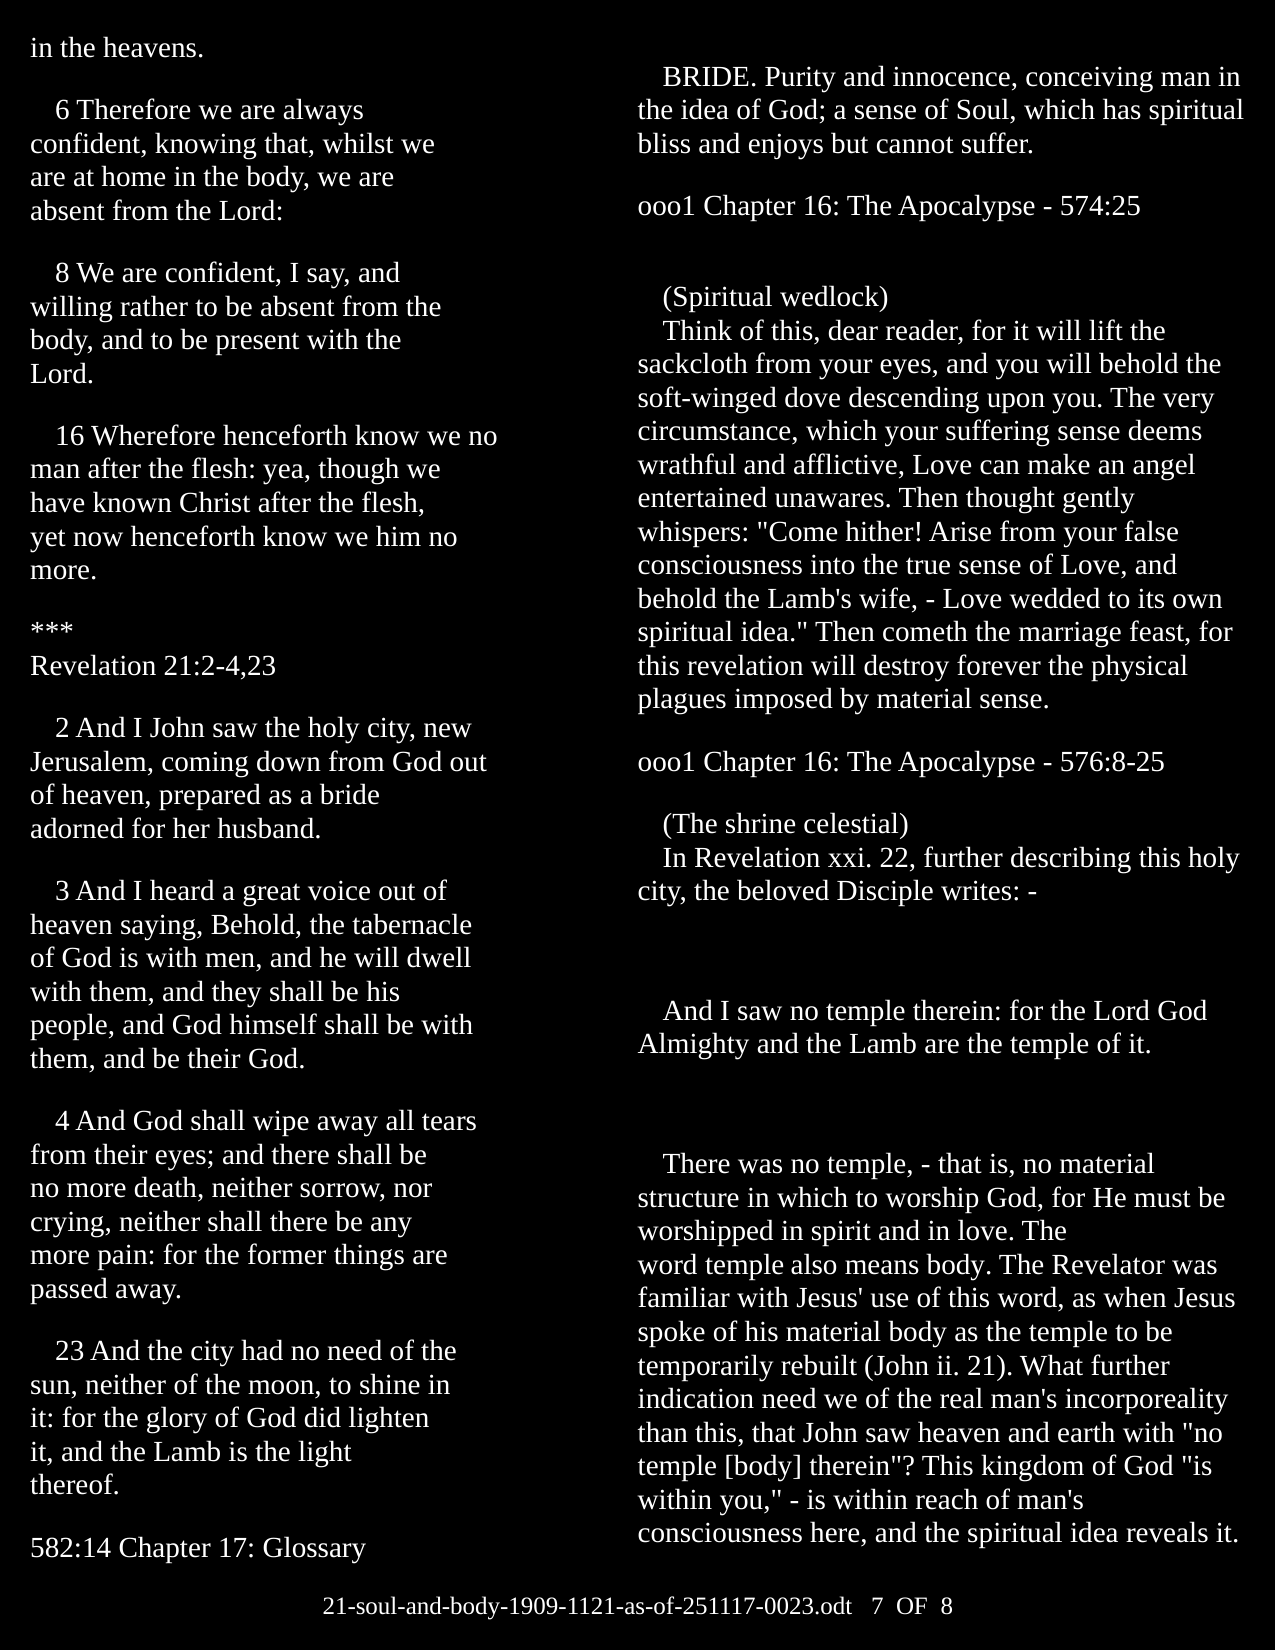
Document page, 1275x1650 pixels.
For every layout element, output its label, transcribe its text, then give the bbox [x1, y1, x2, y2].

text II Corinthians 5:1,6,8,16 1 For we know that if our earthly house of this tabernacle were dissolved, we have a building of God, an house not made with hands, eternal in the heavens. 6 Therefore we are always confident, knowing that, whilst we are at home in the body, we are absent from the Lord: 8 We are confident, I say, and willing rather to be absent from the body, and to be present with the Lord. 16 Wherefore henceforth know we no man after the flesh: yea, though we have known Christ after the flesh, yet now henceforth know we him no more. *** Revelation 21:2-4,23 2 And I John saw the holy city, new Jerusalem, coming down from God out of heaven, prepared as a bride adorned for her husband. 3 And I heard a great voice out of heaven saying, Behold, the tabernacle of God is with men, and he will dwell with them, and they shall be his people, and God himself shall be with them, and be their God. 4 And God shall wipe away all tears from their eyes; and there shall be no more death, neither sorrow, nor crying, neither shall there be any more pain: for the former things are passed away. 23 And the city had no need of the sun, neither of the moon, to shine in it: for the glory of God did lighten it, and the Lamb is the light thereof. 582:14 Chapter 17: Glossary (BRIDE) BRIDE. Purity and innocence, conceiving man in the idea of God; a sense of Soul, which has spiritual bliss and enjoys but cannot suffer. ooo1 Chapter 16: The Apocalypse - 574:25 (Spiritual wedlock) Think of this, dear reader, for it will lift the sackcloth from your eyes, and you will behold the soft-winged dove descending upon you. The very circumstance, which your suffering sense deems wrathful and afflictive, Love can make an angel entertained unawares. Then thought gently whispers: "Come hither! Arise from your false consciousness into the true sense of Love, and behold the Lamb's wife, - Love wedded to its own spiritual idea." Then cometh the marriage feast, for this revelation will destroy forever the physical plagues imposed by material sense. ooo1 Chapter 16: The Apocalypse - 576:8-25 (The shrine celestial) In Revelation xxi. 22, further describing this holy city, the beloved Disciple writes: - And I saw no temple therein: for the Lord God Almighty and the Lamb are the temple of it. There was no temple, - that is, no material structure in which to worship God, for He must be worshipped in spirit and in love. The word temple also means body. The Revelator was familiar with Jesus' use of this word, as when Jesus spoke of his material body as the temple to be temporarily rebuilt (John ii. 21). What further indication need we of the real man's incorporeality than this, that John saw heaven and earth with "no temple [body] therein"? This kingdom of God "is within you," - is within reach of man's consciousness here, and the spiritual idea reveals it. In divine Science, man possesses this recognition of harmony consciously in proportion to his understanding of God. Subheadings in this lesson 21 1 - Reflection of Spirit 21 1 - Man inseperable from Spirit 21 1 - Soul defined 21 1 - Evident impossibilities 21 1 - Health from reliance on spirituality 21 2 - Soul imperishable 21 2 - Sin only of the flesh 21 2 - Soul impeccable 21 3 - Job, on the resurrection 21 3 - The chief stones in the temple 21 3 - A belief suicidal 21 4 - Spiritual concord 21 4 - Ascendency of good 21 4 - Love impartial and universal 21 4 - Jesus' disregard of matter 21 5 - Spiritualized consciousness 21 5 - Truth's witness 21 5 - Ultimate harmony 21 6 - Spiritual wedlock 21 6 - The shrine celestial [30, 30, 1245, 1561]
